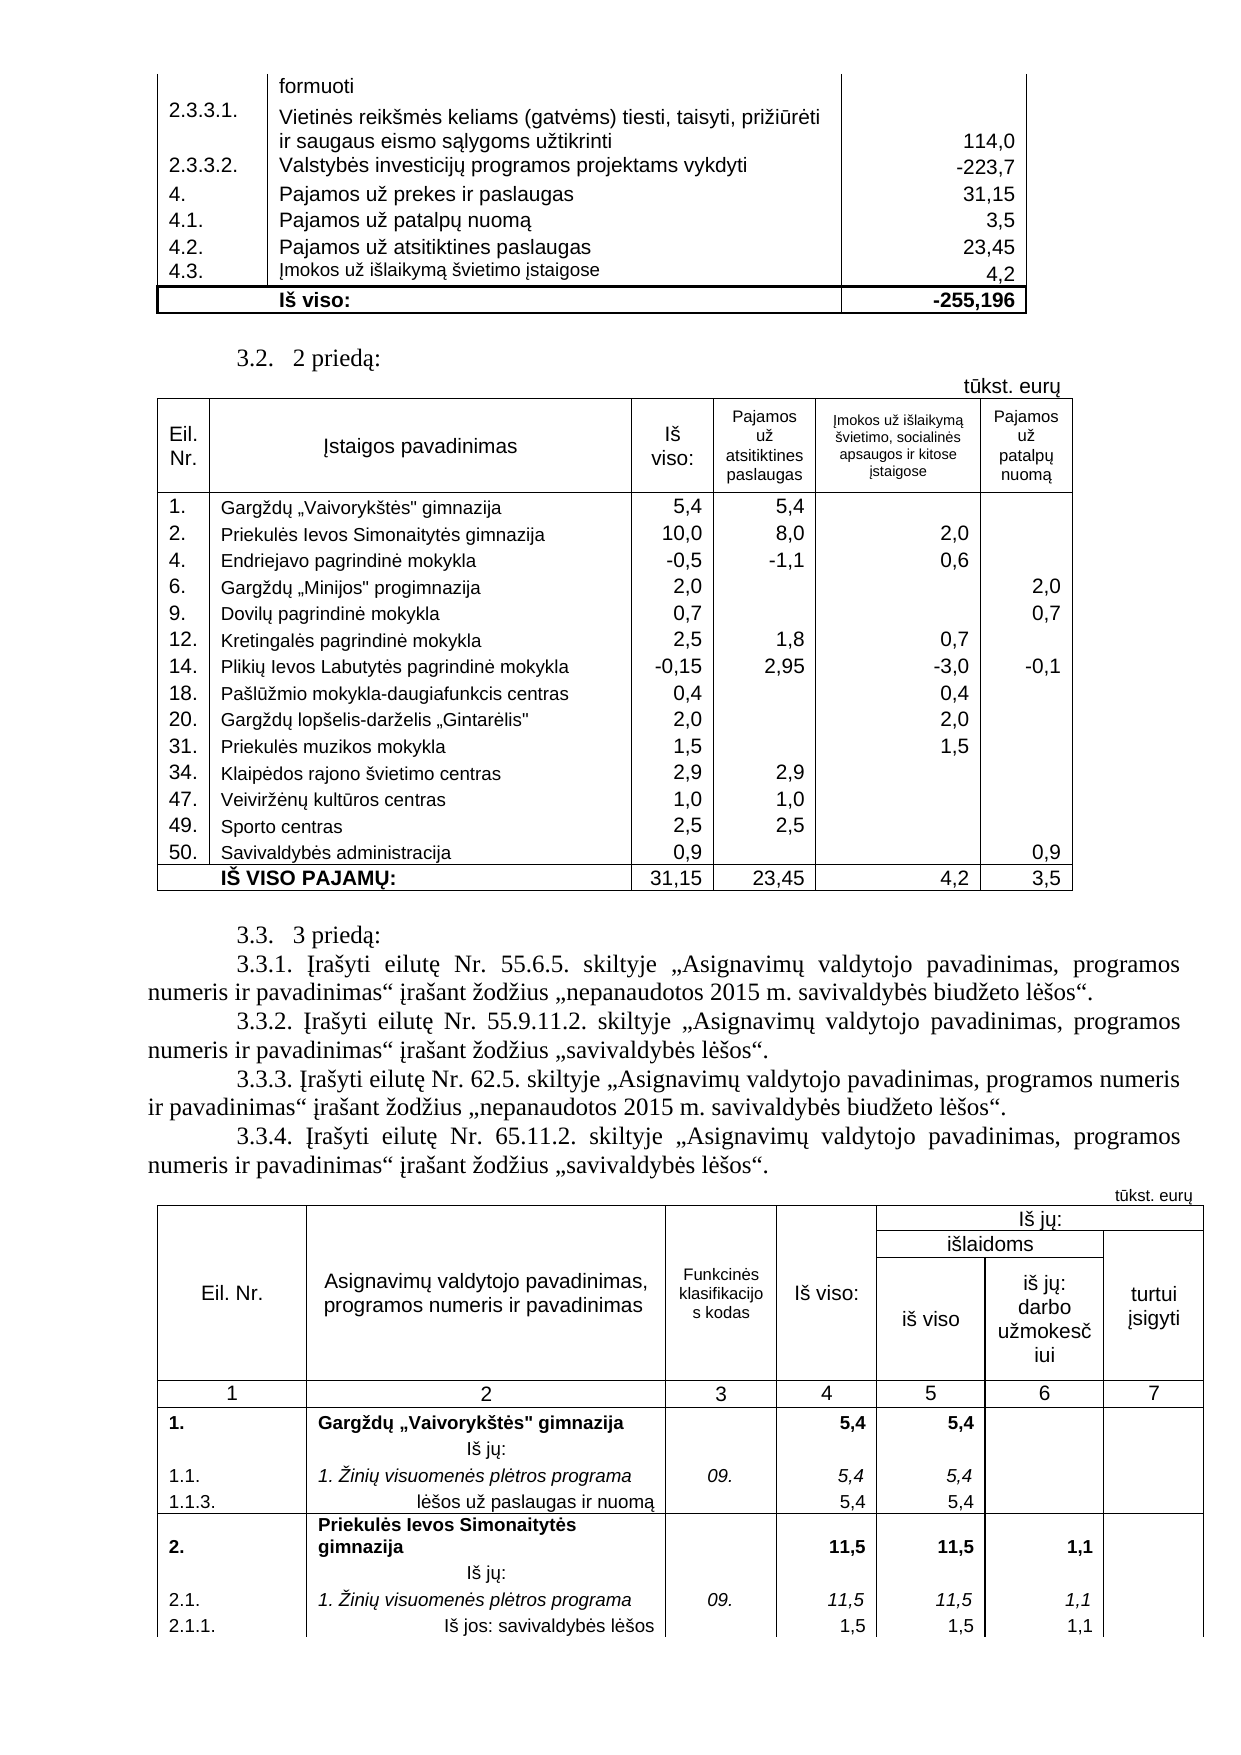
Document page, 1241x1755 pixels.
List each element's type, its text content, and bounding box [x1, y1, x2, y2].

table_cell [714, 704, 815, 731]
table_cell Iš jos: savivaldybės lėšos [307, 1610, 665, 1637]
table_cell Pajamos už patalpų nuomą [981, 399, 1072, 492]
table_cell 1. Žinių visuomenės plėtros programa [307, 1460, 665, 1486]
table_cell [981, 493, 1072, 518]
table_cell 4 [777, 1381, 876, 1407]
table_cell Vietinės reikšmės keliams (gatvėms) tiesti, taisyti, prižiūrėti ir saugaus eismo sąlygoms užtikrinti [268, 98, 841, 152]
table_cell -255,196 [842, 288, 1025, 312]
text 3.2. 2 priedą: [148, 343, 1181, 371]
table_cell Iš viso: [268, 288, 841, 312]
table_cell Įstaigos pavadinimas [210, 399, 631, 492]
table_cell 0,4 [632, 678, 713, 704]
table_cell 5,4 [632, 493, 713, 518]
table_cell [986, 1460, 1103, 1486]
table_cell Gargždų „Vaivorykštės" gimnazija [307, 1408, 665, 1433]
table_cell IŠ VISO PAJAMŲ: [209, 865, 631, 890]
table_cell 11,5 [877, 1584, 984, 1610]
table_cell 7 [1104, 1381, 1203, 1407]
table_cell Dovilų pagrindinė mokykla [210, 598, 631, 624]
table_cell Priekulės muzikos mokykla [210, 731, 631, 757]
table_cell [1104, 1514, 1203, 1557]
text 3.3.3. Įrašyti eilutę Nr. 62.5. skiltyje „Asignavimų valdytojo pavadinimas, programos numeris ir pavadinimas“ įrašant žodžius „nepanaudotos 2015 m. savivaldybės biudžeto lėšos“. [148, 1064, 1181, 1121]
table_cell Veiviržėnų kultūros centras [210, 784, 631, 811]
table_cell 3,5 [842, 206, 1026, 232]
table_cell -223,7 [842, 153, 1026, 179]
table_cell Iš viso: [632, 399, 713, 492]
table_cell 4. [158, 545, 209, 571]
table_cell [981, 784, 1072, 811]
table_cell 2,0 [632, 571, 713, 598]
table_cell [981, 704, 1072, 731]
table_cell 114,0 [842, 98, 1026, 152]
table_cell 2,0 [816, 704, 980, 731]
table_cell Priekulės Ievos Simonaitytės gimnazija [307, 1514, 665, 1557]
table_cell 09. [666, 1584, 776, 1610]
table_cell Klaipėdos rajono švietimo centras [210, 758, 631, 784]
table_cell 2,0 [632, 704, 713, 731]
table_cell [816, 758, 980, 784]
table_cell Kretingalės pagrindinė mokykla [210, 625, 631, 651]
table_cell 1.1.3. [158, 1486, 306, 1513]
table_cell 6 [986, 1381, 1103, 1407]
table_header tūkst. eurų [816, 371, 1072, 398]
table_header tūkst. eurų [985, 1179, 1204, 1205]
table_cell 11,5 [777, 1584, 876, 1610]
table_cell 2,5 [632, 625, 713, 651]
table_cell [1104, 1433, 1203, 1460]
table_cell Sporto centras [210, 811, 631, 837]
table_cell 31. [158, 731, 209, 757]
table_cell 1,1 [986, 1514, 1103, 1557]
table_cell 2,5 [632, 811, 713, 837]
table_cell 2 [307, 1381, 665, 1407]
table_cell 14. [158, 651, 209, 678]
table_cell 2,9 [714, 758, 815, 784]
table_cell 49. [158, 811, 209, 837]
table_cell 5,4 [777, 1486, 876, 1513]
table_cell 1,0 [632, 784, 713, 811]
table_cell [666, 1514, 776, 1557]
table_cell 2,0 [981, 571, 1072, 598]
table_cell [981, 811, 1072, 837]
table_cell 20. [158, 704, 209, 731]
table_cell 0,7 [816, 625, 980, 651]
table_cell 31,15 [842, 179, 1026, 206]
table_cell 1. [158, 1408, 306, 1433]
table_cell [986, 1408, 1103, 1433]
table_cell Pajamos už prekes ir paslaugas [268, 179, 841, 206]
table_cell Įmokos už išlaikymą švietimo įstaigose [268, 259, 841, 285]
table_cell [981, 518, 1072, 545]
table_cell [816, 571, 980, 598]
table_cell iš jų: darbo užmokesčiui [986, 1258, 1103, 1380]
table_cell 2. [158, 1514, 306, 1557]
table_cell 1. [158, 493, 209, 518]
table_cell 11,5 [777, 1514, 876, 1557]
text 3.3. 3 priedą: [148, 920, 1181, 949]
table_cell Pašlūžmio mokykla-daugiafunkcis centras [210, 678, 631, 704]
table_cell [816, 493, 980, 518]
table_cell [1104, 1460, 1203, 1486]
table_cell [1104, 1557, 1203, 1583]
table_cell Pajamos už atsitiktines paslaugas [268, 232, 841, 259]
table_cell išlaidoms [877, 1231, 1103, 1257]
table_cell 09. [666, 1460, 776, 1486]
table_cell Iš jų: [307, 1433, 665, 1460]
table_cell [816, 784, 980, 811]
table_cell [666, 1408, 776, 1433]
table_cell 5,4 [877, 1408, 984, 1433]
table_cell 5,4 [777, 1460, 876, 1486]
table_cell [986, 1557, 1103, 1583]
table_cell 1 [158, 1381, 306, 1407]
table_cell 31,15 [632, 865, 713, 890]
table_cell [981, 758, 1072, 784]
table_cell 0,7 [632, 598, 713, 624]
table_cell 6. [158, 571, 209, 598]
table_cell 0,4 [816, 678, 980, 704]
table_header [158, 1179, 307, 1205]
table_cell [158, 74, 267, 98]
table_cell 1,8 [714, 625, 815, 651]
table_cell 2.3.3.1. [158, 98, 267, 152]
table_cell [842, 74, 1026, 98]
table_cell [1104, 1486, 1203, 1513]
table_cell 2. [158, 518, 209, 545]
table_cell 4,2 [816, 865, 980, 890]
table_cell 50. [158, 837, 209, 864]
table_cell 34. [158, 758, 209, 784]
table_cell 5,4 [777, 1408, 876, 1433]
table_cell Savivaldybės administracija [210, 837, 631, 864]
table_header [877, 1179, 985, 1205]
table_cell 1,0 [714, 784, 815, 811]
table_cell 4.1. [158, 206, 267, 232]
table_cell 1,5 [816, 731, 980, 757]
table_cell [1104, 1584, 1203, 1610]
table_cell Asignavimų valdytojo pavadinimas, programos numeris ir pavadinimas [307, 1206, 665, 1380]
table_cell 47. [158, 784, 209, 811]
table_cell 4. [158, 179, 267, 206]
table_cell Eil. Nr. [158, 399, 209, 492]
table_cell Gargždų „Vaivorykštės" gimnazija [210, 493, 631, 518]
table_cell 0,6 [816, 545, 980, 571]
table_cell Iš jų: [307, 1557, 665, 1583]
table_cell Gargždų „Minijos" progimnazija [210, 571, 631, 598]
table_cell 5 [877, 1381, 984, 1407]
table_cell [714, 837, 815, 864]
table_cell [714, 731, 815, 757]
table_cell -0,1 [981, 651, 1072, 678]
table_cell 4,2 [842, 259, 1026, 285]
table_cell 1.1. [158, 1460, 306, 1486]
table_cell 1. Žinių visuomenės plėtros programa [307, 1584, 665, 1610]
table_cell 5,4 [877, 1486, 984, 1513]
table_cell -0,15 [632, 651, 713, 678]
table_cell [981, 545, 1072, 571]
table_cell [666, 1486, 776, 1513]
table_cell 18. [158, 678, 209, 704]
table_cell 4.2. [158, 232, 267, 259]
table_cell [816, 598, 980, 624]
table_cell [666, 1610, 776, 1637]
table_cell [877, 1433, 984, 1460]
table_cell 1,5 [877, 1610, 984, 1637]
table_cell 1,1 [986, 1584, 1103, 1610]
table_cell 5,4 [714, 493, 815, 518]
table_cell 8,0 [714, 518, 815, 545]
table_cell 12. [158, 625, 209, 651]
table_cell 5,4 [877, 1460, 984, 1486]
table_cell [159, 288, 268, 312]
table_cell Įmokos už išlaikymą švietimo, socialinės apsaugos ir kitose įstaigose [816, 399, 980, 492]
table_cell [158, 1433, 306, 1460]
table_cell 2.1.1. [158, 1610, 306, 1637]
table_cell 2,5 [714, 811, 815, 837]
table_cell 0,9 [632, 837, 713, 864]
table_header [666, 1179, 776, 1205]
table_cell [981, 625, 1072, 651]
table_cell Eil. Nr. [158, 1206, 306, 1380]
table_cell [816, 837, 980, 864]
table_cell Valstybės investicijų programos projektams vykdyti [268, 153, 841, 179]
table_cell Pajamos už patalpų nuomą [268, 206, 841, 232]
table_cell Priekulės Ievos Simonaitytės gimnazija [210, 518, 631, 545]
table_cell [777, 1433, 876, 1460]
table_cell [666, 1433, 776, 1460]
table_cell Gargždų lopšelis-darželis „Gintarėlis" [210, 704, 631, 731]
table_cell 1,5 [777, 1610, 876, 1637]
table_cell Iš jų: [877, 1206, 1203, 1230]
table_cell [777, 1557, 876, 1583]
table_cell 23,45 [842, 232, 1026, 259]
table_cell [158, 865, 209, 890]
table_cell 10,0 [632, 518, 713, 545]
text 3.3.1. Įrašyti eilutę Nr. 55.6.5. skiltyje „Asignavimų valdytojo pavadinimas, programos numeris ir pavadinimas“ įrašant žodžius „nepanaudotos 2015 m. savivaldybės biudžeto lėšos“. [148, 949, 1181, 1006]
table_cell 0,7 [981, 598, 1072, 624]
table_cell 2,0 [816, 518, 980, 545]
table_cell Iš viso: [777, 1206, 876, 1380]
table_cell -3,0 [816, 651, 980, 678]
table_cell [714, 598, 815, 624]
table_cell [986, 1433, 1103, 1460]
table_header [776, 1179, 877, 1205]
table_cell turtui įsigyti [1104, 1231, 1203, 1380]
table_cell 1,5 [632, 731, 713, 757]
table_cell 11,5 [877, 1514, 984, 1557]
table_cell [714, 571, 815, 598]
table_header [307, 1179, 666, 1205]
table_cell iš viso [877, 1258, 984, 1380]
table_cell 23,45 [714, 865, 815, 890]
table_cell [158, 1557, 306, 1583]
table_cell 4.3. [158, 259, 267, 285]
table_cell Plikių Ievos Labutytės pagrindinė mokykla [210, 651, 631, 678]
table_cell Funkcinės klasifikacijos kodas [666, 1206, 776, 1380]
table_cell [1104, 1408, 1203, 1433]
table_cell Pajamos už atsitiktines paslaugas [714, 399, 815, 492]
table_cell 1,1 [986, 1610, 1103, 1637]
table_cell [981, 731, 1072, 757]
table_cell formuoti [268, 74, 841, 98]
table_cell Endriejavo pagrindinė mokykla [210, 545, 631, 571]
table_cell [816, 811, 980, 837]
table_cell 2.3.3.2. [158, 153, 267, 179]
table_cell lėšos už paslaugas ir nuomą [307, 1486, 665, 1513]
table_cell 9. [158, 598, 209, 624]
table_cell [1104, 1610, 1203, 1637]
table_cell [986, 1486, 1103, 1513]
table_cell 0,9 [981, 837, 1072, 864]
table_cell [714, 678, 815, 704]
table_cell [666, 1557, 776, 1583]
table_header [158, 371, 816, 398]
table_cell 3,5 [981, 865, 1072, 890]
table_cell -1,1 [714, 545, 815, 571]
table_cell -0,5 [632, 545, 713, 571]
table_cell [981, 678, 1072, 704]
table_cell 2,9 [632, 758, 713, 784]
table_cell 3 [666, 1381, 776, 1407]
text 3.3.4. Įrašyti eilutę Nr. 65.11.2. skiltyje „Asignavimų valdytojo pavadinimas, programos numeris ir pavadinimas“ įrašant žodžius „savivaldybės lėšos“. [148, 1121, 1181, 1179]
table_cell 2.1. [158, 1584, 306, 1610]
table_cell 2,95 [714, 651, 815, 678]
text 3.3.2. Įrašyti eilutę Nr. 55.9.11.2. skiltyje „Asignavimų valdytojo pavadinimas, programos numeris ir pavadinimas“ įrašant žodžius „savivaldybės lėšos“. [148, 1006, 1181, 1064]
table_cell [877, 1557, 984, 1583]
